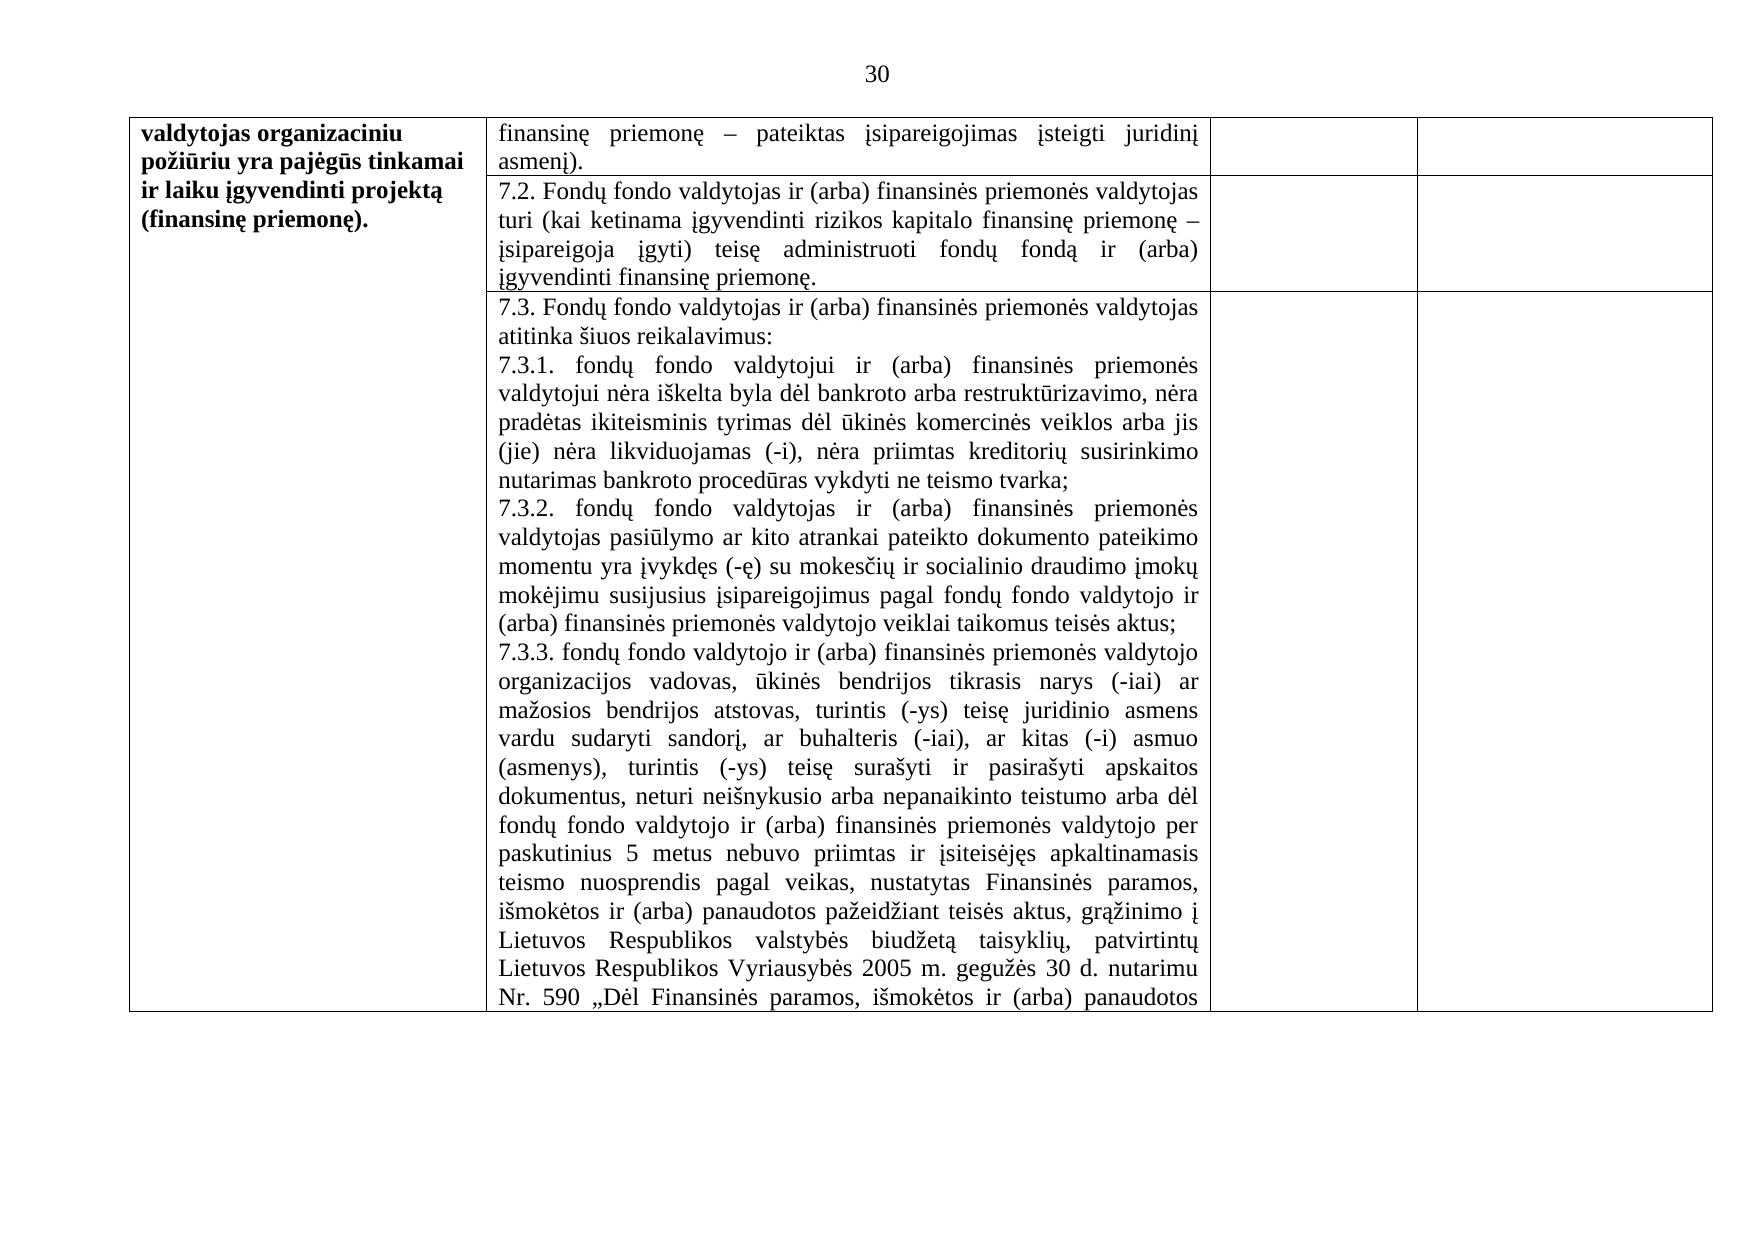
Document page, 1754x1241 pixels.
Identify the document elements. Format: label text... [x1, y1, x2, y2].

table_cell [1418, 118, 1712, 175]
table_cell [1418, 292, 1712, 1011]
table_cell finansinę priemonę – pateiktas įsipareigojimas įsteigti juridinį asmenį). [487, 118, 1210, 175]
table_cell [1418, 176, 1712, 291]
table_cell [1211, 118, 1417, 175]
table_cell 7.3. Fondų fondo valdytojas ir (arba) finansinės priemonės valdytojas atitinka šiuos reikalavimus: 7.3.1. fondų fondo valdytojui ir (arba) finansinės priemonės valdytojui nėra iškelta byla dėl bankroto arba restruktūrizavimo, nėra pradėtas ikiteisminis tyrimas dėl ūkinės komercinės veiklos arba jis (jie) nėra likviduojamas (-i), nėra priimtas kreditorių susirinkimo nutarimas bankroto procedūras vykdyti ne teismo tvarka; 7.3.2. fondų fondo valdytojas ir (arba) finansinės priemonės valdytojas pasiūlymo ar kito atrankai pateikto dokumento pateikimo momentu yra įvykdęs (-ę) su mokesčių ir socialinio draudimo įmokų mokėjimu susijusius įsipareigojimus pagal fondų fondo valdytojo ir (arba) finansinės priemonės valdytojo veiklai taikomus teisės aktus; 7.3.3. fondų fondo valdytojo ir (arba) finansinės priemonės valdytojo organizacijos vadovas, ūkinės bendrijos tikrasis narys (-iai) ar mažosios bendrijos atstovas, turintis (-ys) teisę juridinio asmens vardu sudaryti sandorį, ar buhalteris (-iai), ar kitas (-i) asmuo (asmenys), turintis (-ys) teisę surašyti ir pasirašyti apskaitos dokumentus, neturi neišnykusio arba nepanaikinto teistumo arba dėl fondų fondo valdytojo ir (arba) finansinės priemonės valdytojo per paskutinius 5 metus nebuvo priimtas ir įsiteisėjęs apkaltinamasis teismo nuosprendis pagal veikas, nustatytas Finansinės paramos, išmokėtos ir (arba) panaudotos pažeidžiant teisės aktus, grąžinimo į Lietuvos Respublikos valstybės biudžetą taisyklių, patvirtintų Lietuvos Respublikos Vyriausybės 2005 m. gegužės 30 d. nutarimu Nr. 590 „Dėl Finansinės paramos, išmokėtos ir (arba) panaudotos [487, 292, 1210, 1011]
table_cell [1211, 292, 1417, 1011]
table_cell [1211, 176, 1417, 291]
table_cell valdytojas organizaciniu požiūriu yra pajėgūs tinkamai ir laiku įgyvendinti projektą (finansinę priemonę). [130, 118, 486, 1011]
